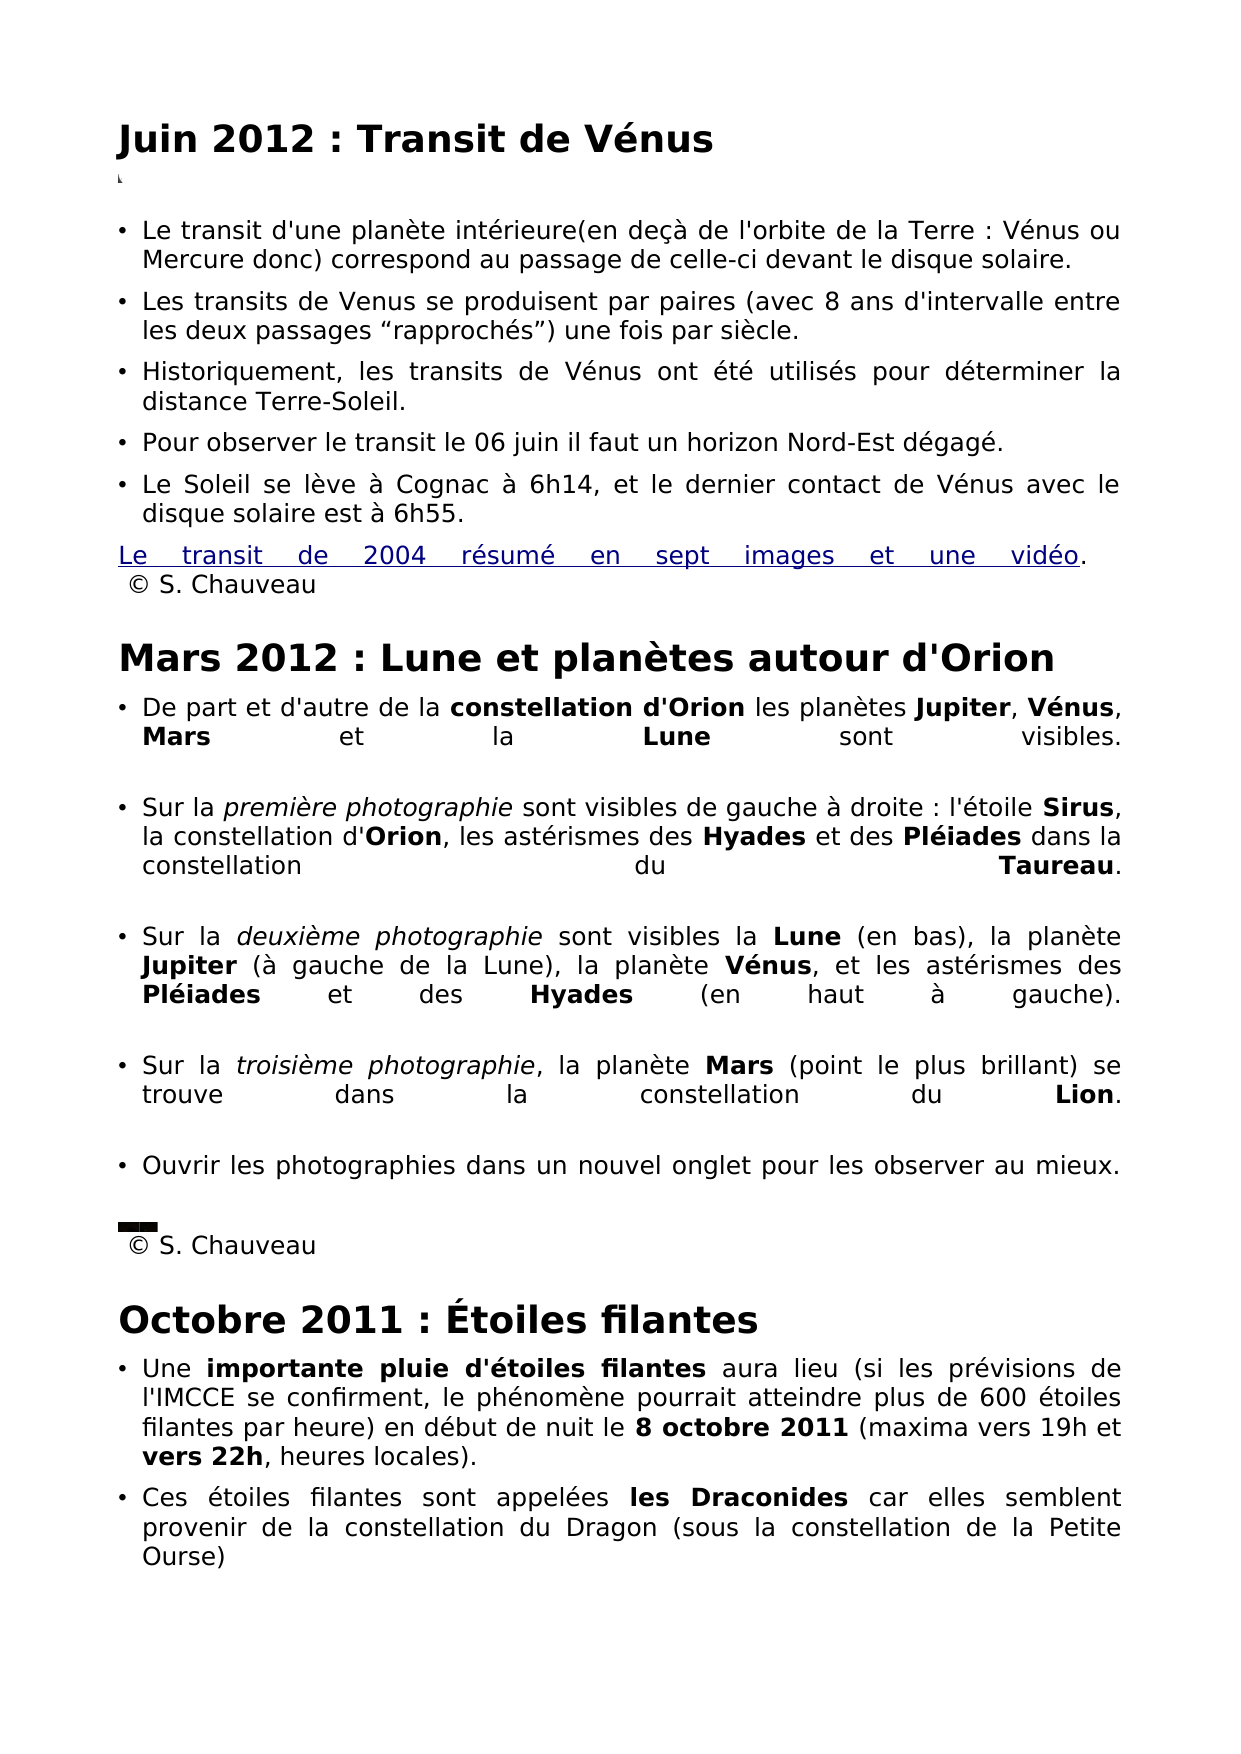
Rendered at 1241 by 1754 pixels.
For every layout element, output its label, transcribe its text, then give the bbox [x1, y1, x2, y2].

list Historiquement, les transits de Vénus ont été utilisés pour déterminer la distance Terre-Soleil. [118, 358, 1122, 416]
text © S. Chauveau [118, 1222, 1122, 1261]
list Une importante pluie d'étoiles filantes aura lieu (si les prévisions de l'IMCCE se confirment, le phénomène pourrait atteindre plus de 600 étoiles filantes par heure) en début de nuit le 8 octobre 2011 (maxima vers 19h et vers 22h, heures locales). [118, 1354, 1122, 1471]
text Le transit de 2004 résumé en sept images et une vidéo. © S. Chauveau [118, 541, 1122, 599]
list Sur la troisième photographie, la planète Mars (point le plus brillant) se trouve dans la constellation du Lion. [118, 1051, 1122, 1139]
list Ouvrir les photographies dans un nouvel onglet pour les observer au mieux. [118, 1151, 1122, 1209]
list De part et d'autre de la constellation d'Orion les planètes Jupiter, Vénus, Mars et la Lune sont visibles. [118, 693, 1122, 780]
subtitle Juin 2012 : Transit de Vénus [118, 118, 1122, 162]
list Les transits de Venus se produisent par paires (avec 8 ans d'intervalle entre les deux passages “rapprochés”) une fois par siècle. [118, 287, 1122, 345]
list Sur la première photographie sont visibles de gauche à droite : l'étoile Sirus, la constellation d'Orion, les astérismes des Hyades et des Pléiades dans la constellation du Taureau. [118, 793, 1122, 909]
picture [118, 1222, 158, 1232]
subtitle Octobre 2011 : Étoiles filantes [118, 1298, 1122, 1342]
list Le Soleil se lève à Cognac à 6h14, et le dernier contact de Vénus avec le disque solaire est à 6h55. [118, 470, 1122, 528]
list Sur la deuxième photographie sont visibles la Lune (en bas), la planète Jupiter (à gauche de la Lune), la planète Vénus, et les astérismes des Pléiades et des Hyades (en haut à gauche). [118, 922, 1122, 1039]
list Le transit d'une planète intérieure(en deçà de l'orbite de la Terre : Vénus ou Mercure donc) correspond au passage de celle-ci devant le disque solaire. [118, 216, 1122, 274]
picture [118, 174, 123, 183]
list Ces étoiles filantes sont appelées les Draconides car elles semblent provenir de la constellation du Dragon (sous la constellation de la Petite Ourse) [118, 1483, 1122, 1600]
list Pour observer le transit le 06 juin il faut un horizon Nord-Est dégagé. [118, 428, 1122, 458]
subtitle Mars 2012 : Lune et planètes autour d'Orion [118, 637, 1122, 680]
